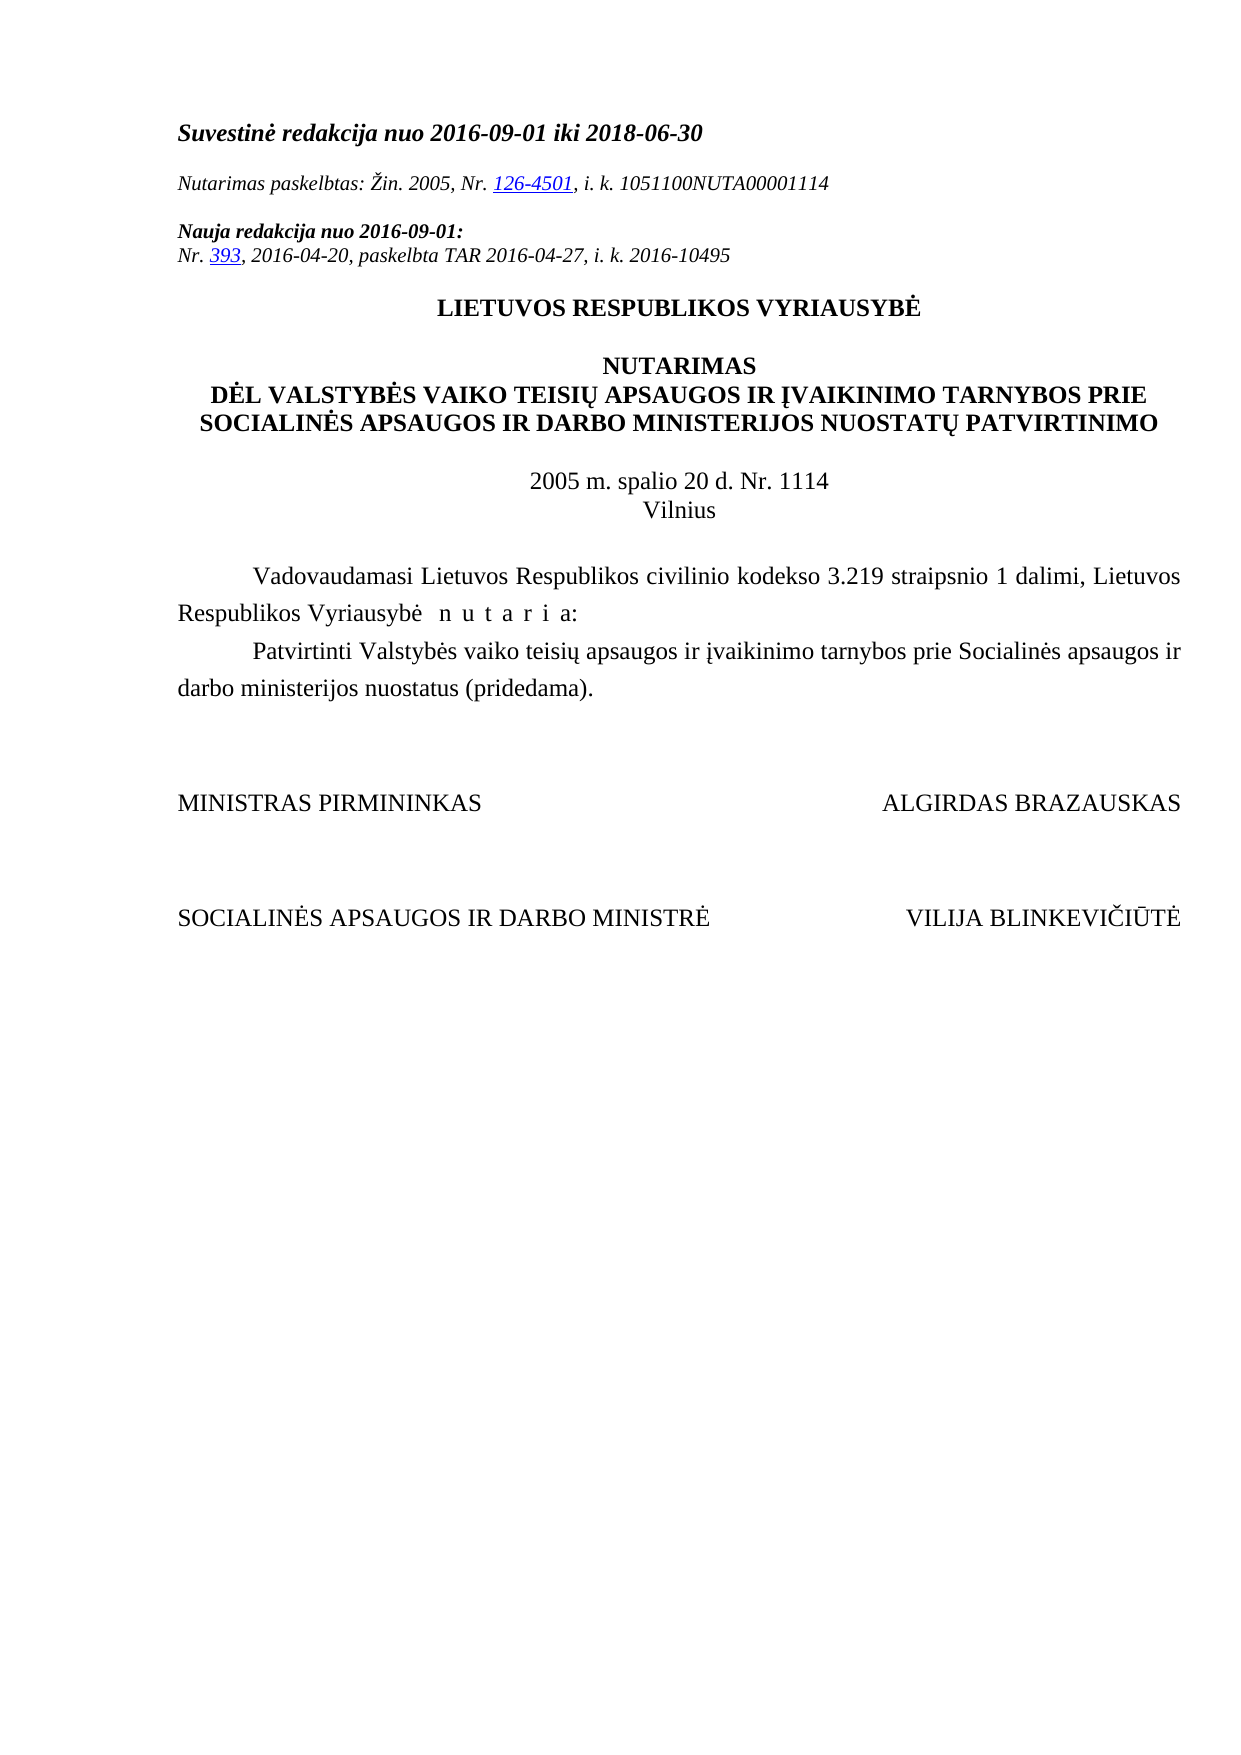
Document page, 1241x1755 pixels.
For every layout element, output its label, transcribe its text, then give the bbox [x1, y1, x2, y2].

text Nauja redakcija nuo 2016-09-01: [177, 219, 1181, 243]
text SOCIALINĖS APSAUGOS IR DARBO MINISTRĖ VILIJA BLINKEVIČIŪTĖ [177, 903, 1181, 932]
text Patvirtinti Valstybės vaiko teisių apsaugos ir įvaikinimo tarnybos prie Socialinės apsaugos ir darbo ministerijos nuostatus (pridedama). [177, 627, 1181, 702]
text NUTARIMAS [177, 351, 1181, 380]
text Vilnius [177, 495, 1181, 523]
text Vadovaudamasi Lietuvos Respublikos civilinio kodekso 3.219 straipsnio 1 dalimi, Lietuvos Respublikos Vyriausybė nutaria: [177, 552, 1181, 627]
text DĖL VALSTYBĖS VAIKO TEISIŲ APSAUGOS IR ĮVAIKINIMO TARNYBOS PRIE SOCIALINĖS APSAUGOS IR DARBO MINISTERIJOS NUOSTATŲ PATVIRTINIMO [177, 380, 1181, 437]
text LIETUVOS RESPUBLIKOS VYRIAUSYBĖ [177, 293, 1181, 322]
text MINISTRAS PIRMININKAS ALGIRDAS BRAZAUSKAS [177, 788, 1181, 817]
text Nr. 393, 2016-04-20, paskelbta TAR 2016-04-27, i. k. 2016-10495 [177, 243, 1181, 267]
text 2005 m. spalio 20 d. Nr. 1114 [177, 466, 1181, 495]
text Nutarimas paskelbtas: Žin. 2005, Nr. 126-4501, i. k. 1051100NUTA00001114 [177, 171, 1181, 195]
text Suvestinė redakcija nuo 2016-09-01 iki 2018-06-30 [177, 118, 1181, 147]
